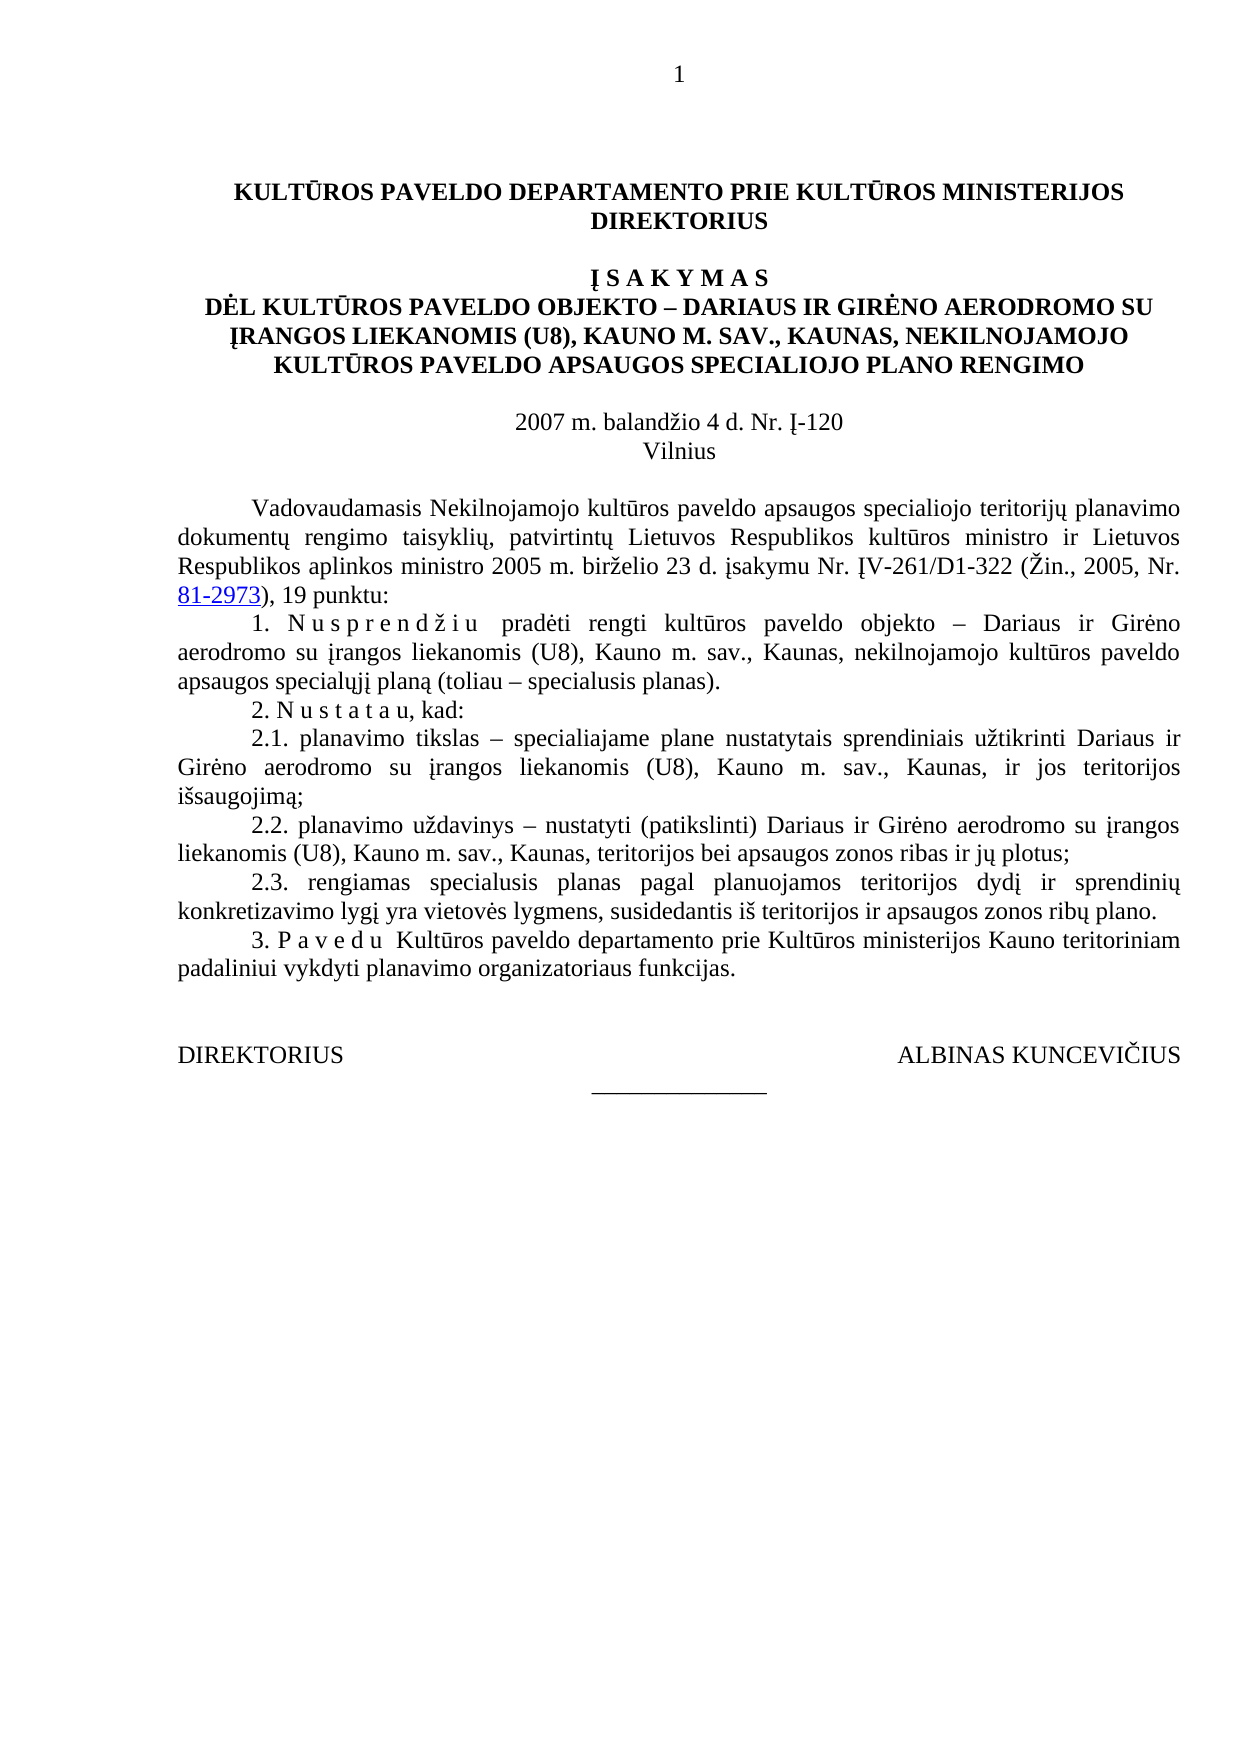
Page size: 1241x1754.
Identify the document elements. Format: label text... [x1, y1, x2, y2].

text 3. Pavedu Kultūros paveldo departamento prie Kultūros ministerijos Kauno teritoriniam padaliniui vykdyti planavimo organizatoriaus funkcijas. [177, 925, 1181, 982]
text DĖL KULTŪROS PAVELDO OBJEKTO – DARIAUS IR GIRĖNO AERODROMO SU ĮRANGOS LIEKANOMIS (U8), KAUNO M. SAV., KAUNAS, NEKILNOJAMOJO KULTŪROS PAVELDO APSAUGOS SPECIALIOJO PLANO RENGIMO [177, 292, 1181, 378]
text 1. Nusprendžiu pradėti rengti kultūros paveldo objekto – Dariaus ir Girėno aerodromo su įrangos liekanomis (U8), Kauno m. sav., Kaunas, nekilnojamojo kultūros paveldo apsaugos specialųjį planą (toliau – specialusis planas). [177, 608, 1181, 695]
text 2.1. planavimo tikslas – specialiajame plane nustatytais sprendiniais užtikrinti Dariaus ir Girėno aerodromo su įrangos liekanomis (U8), Kauno m. sav., Kaunas, ir jos teritorijos išsaugojimą; [177, 723, 1181, 810]
text Į S A K Y M A S [177, 263, 1181, 292]
text ______________ [177, 1068, 1181, 1097]
text Vadovaudamasis Nekilnojamojo kultūros paveldo apsaugos specialiojo teritorijų planavimo dokumentų rengimo taisyklių, patvirtintų Lietuvos Respublikos kultūros ministro ir Lietuvos Respublikos aplinkos ministro 2005 m. birželio 23 d. įsakymu Nr. ĮV-261/D1-322 (Žin., 2005, Nr. 81-2973), 19 punktu: [177, 493, 1181, 608]
text 2.2. planavimo uždavinys – nustatyti (patikslinti) Dariaus ir Girėno aerodromo su įrangos liekanomis (U8), Kauno m. sav., Kaunas, teritorijos bei apsaugos zonos ribas ir jų plotus; [177, 810, 1181, 867]
text Vilnius [177, 436, 1181, 465]
text 2.3. rengiamas specialusis planas pagal planuojamos teritorijos dydį ir sprendinių konkretizavimo lygį yra vietovės lygmens, susidedantis iš teritorijos ir apsaugos zonos ribų plano. [177, 867, 1181, 925]
text DIREKTORIUS ALBINAS KUNCEVIČIUS [177, 1040, 1181, 1068]
text 2007 m. balandžio 4 d. Nr. Į-120 [177, 407, 1181, 436]
text 2. Nustatau, kad: [177, 695, 1181, 723]
text KULTŪROS PAVELDO DEPARTAMENTO PRIE KULTŪROS MINISTERIJOS DIREKTORIUS [177, 177, 1181, 235]
